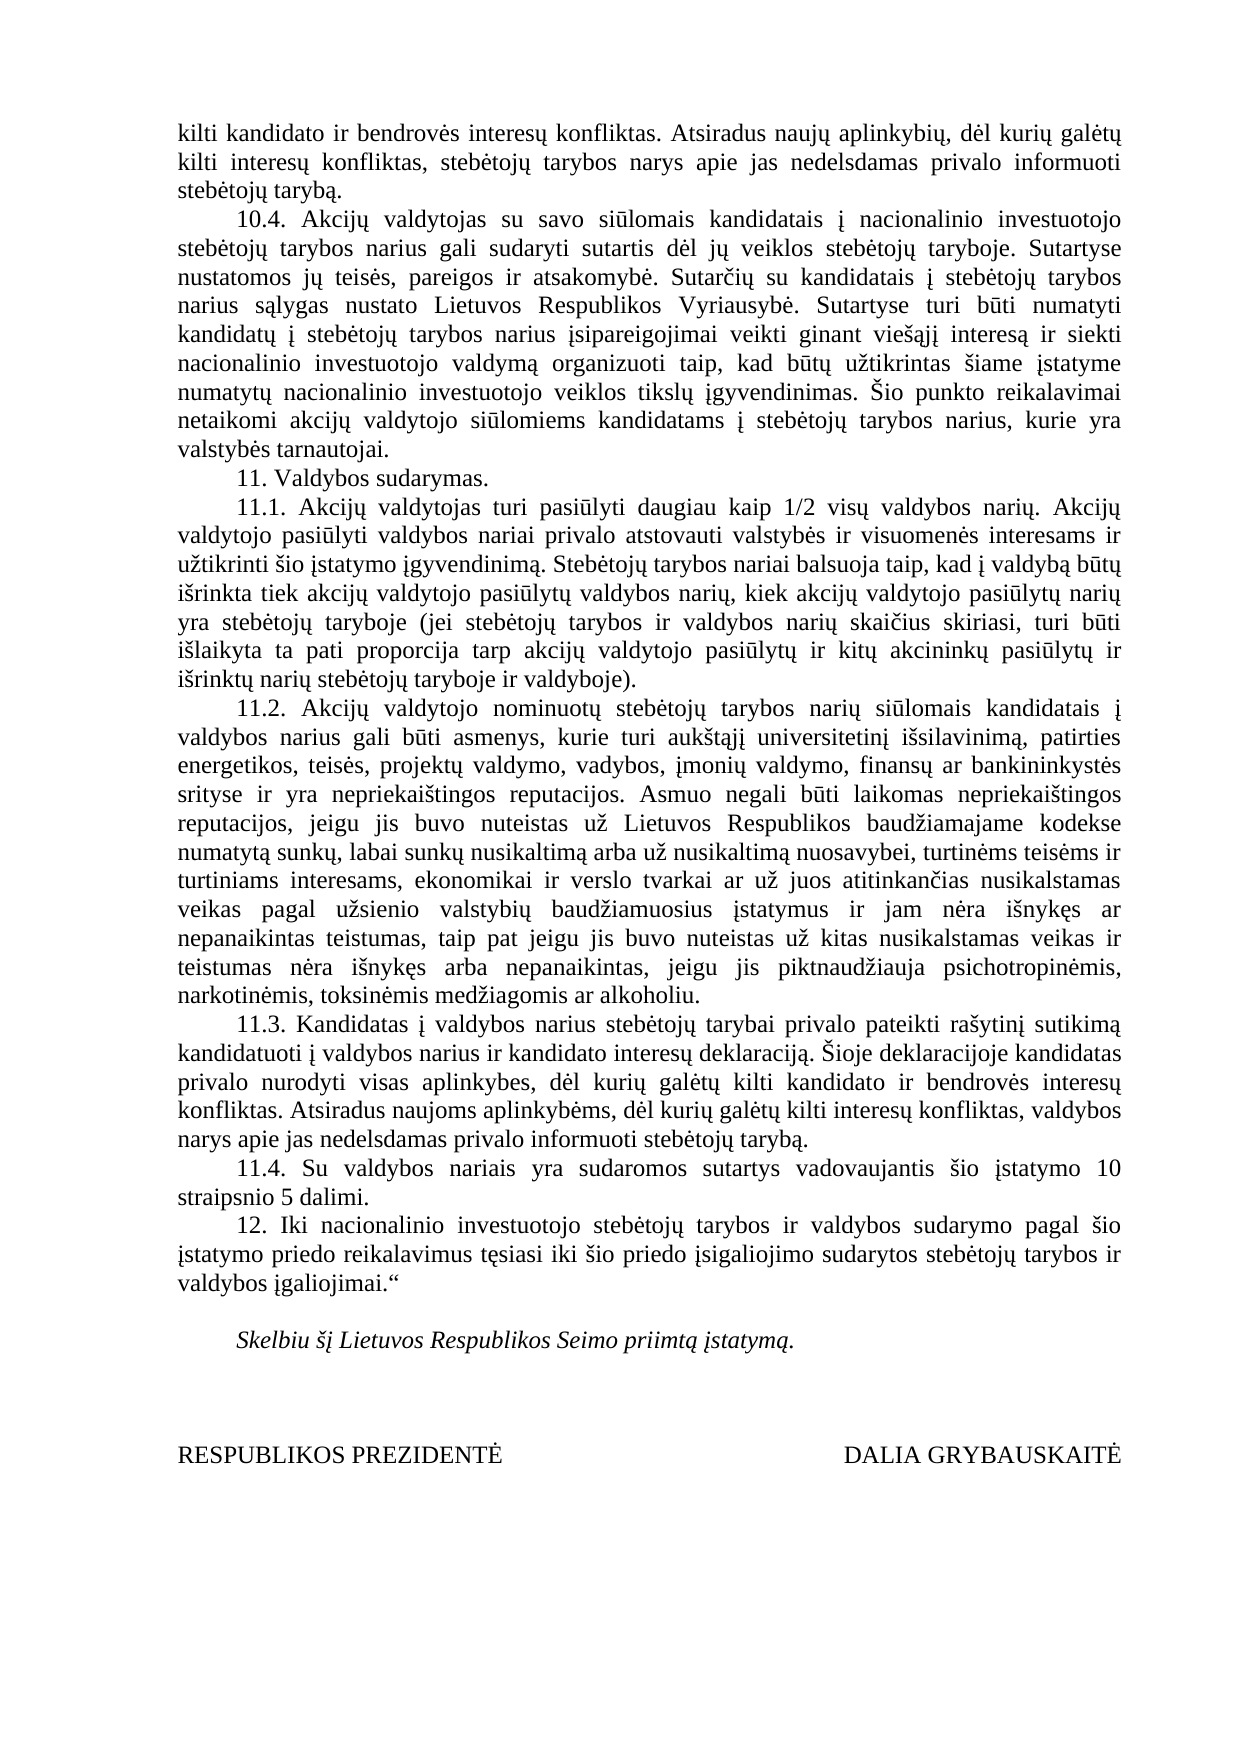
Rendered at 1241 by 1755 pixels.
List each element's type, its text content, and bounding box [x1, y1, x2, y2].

text 11.2. Akcijų valdytojo nominuotų stebėtojų tarybos narių siūlomais kandidatais į valdybos narius gali būti asmenys, kurie turi aukštąjį universitetinį išsilavinimą, patirties energetikos, teisės, projektų valdymo, vadybos, įmonių valdymo, finansų ar bankininkystės srityse ir yra nepriekaištingos reputacijos. Asmuo negali būti laikomas nepriekaištingos reputacijos, jeigu jis buvo nuteistas už Lietuvos Respublikos baudžiamajame kodekse numatytą sunkų, labai sunkų nusikaltimą arba už nusikaltimą nuosavybei, turtinėms teisėms ir turtiniams interesams, ekonomikai ir verslo tvarkai ar už juos atitinkančias nusikalstamas veikas pagal užsienio valstybių baudžiamuosius įstatymus ir jam nėra išnykęs ar nepanaikintas teistumas, taip pat jeigu jis buvo nuteistas už kitas nusikalstamas veikas ir teistumas nėra išnykęs arba nepanaikintas, jeigu jis piktnaudžiauja psichotropinėmis, narkotinėmis, toksinėmis medžiagomis ar alkoholiu. [177, 693, 1122, 1009]
text 12. Iki nacionalinio investuotojo stebėtojų tarybos ir valdybos sudarymo pagal šio įstatymo priedo reikalavimus tęsiasi iki šio priedo įsigaliojimo sudarytos stebėtojų tarybos ir valdybos įgaliojimai.“ [177, 1211, 1122, 1297]
text Skelbiu šį Lietuvos Respublikos Seimo priimtą įstatymą. [177, 1326, 1122, 1354]
text 11.1. Akcijų valdytojas turi pasiūlyti daugiau kaip 1/2 visų valdybos narių. Akcijų valdytojo pasiūlyti valdybos nariai privalo atstovauti valstybės ir visuomenės interesams ir užtikrinti šio įstatymo įgyvendinimą. Stebėtojų tarybos nariai balsuoja taip, kad į valdybą būtų išrinkta tiek akcijų valdytojo pasiūlytų valdybos narių, kiek akcijų valdytojo pasiūlytų narių yra stebėtojų taryboje (jei stebėtojų tarybos ir valdybos narių skaičius skiriasi, turi būti išlaikyta ta pati proporcija tarp akcijų valdytojo pasiūlytų ir kitų akcininkų pasiūlytų ir išrinktų narių stebėtojų taryboje ir valdyboje). [177, 492, 1122, 693]
text 11.3. Kandidatas į valdybos narius stebėtojų tarybai privalo pateikti rašytinį sutikimą kandidatuoti į valdybos narius ir kandidato interesų deklaraciją. Šioje deklaracijoje kandidatas privalo nurodyti visas aplinkybes, dėl kurių galėtų kilti kandidato ir bendrovės interesų konfliktas. Atsiradus naujoms aplinkybėms, dėl kurių galėtų kilti interesų konfliktas, valdybos narys apie jas nedelsdamas privalo informuoti stebėtojų tarybą. [177, 1009, 1122, 1153]
text 10.4. Akcijų valdytojas su savo siūlomais kandidatais į nacionalinio investuotojo stebėtojų tarybos narius gali sudaryti sutartis dėl jų veiklos stebėtojų taryboje. Sutartyse nustatomos jų teisės, pareigos ir atsakomybė. Sutarčių su kandidatais į stebėtojų tarybos narius sąlygas nustato Lietuvos Respublikos Vyriausybė. Sutartyse turi būti numatyti kandidatų į stebėtojų tarybos narius įsipareigojimai veikti ginant viešąjį interesą ir siekti nacionalinio investuotojo valdymą organizuoti taip, kad būtų užtikrintas šiame įstatyme numatytų nacionalinio investuotojo veiklos tikslų įgyvendinimas. Šio punkto reikalavimai netaikomi akcijų valdytojo siūlomiems kandidatams į stebėtojų tarybos narius, kurie yra valstybės tarnautojai. [177, 204, 1122, 463]
text 11.4. Su valdybos nariais yra sudaromos sutartys vadovaujantis šio įstatymo 10 straipsnio 5 dalimi. [177, 1153, 1122, 1211]
text 11. Valdybos sudarymas. [177, 463, 1122, 492]
text kilti kandidato ir bendrovės interesų konfliktas. Atsiradus naujų aplinkybių, dėl kurių galėtų kilti interesų konfliktas, stebėtojų tarybos narys apie jas nedelsdamas privalo informuoti stebėtojų tarybą. [177, 118, 1122, 204]
text RESPUBLIKOS PREZIDENTĖ DALIA GRYBAUSKAITĖ [177, 1441, 1122, 1469]
